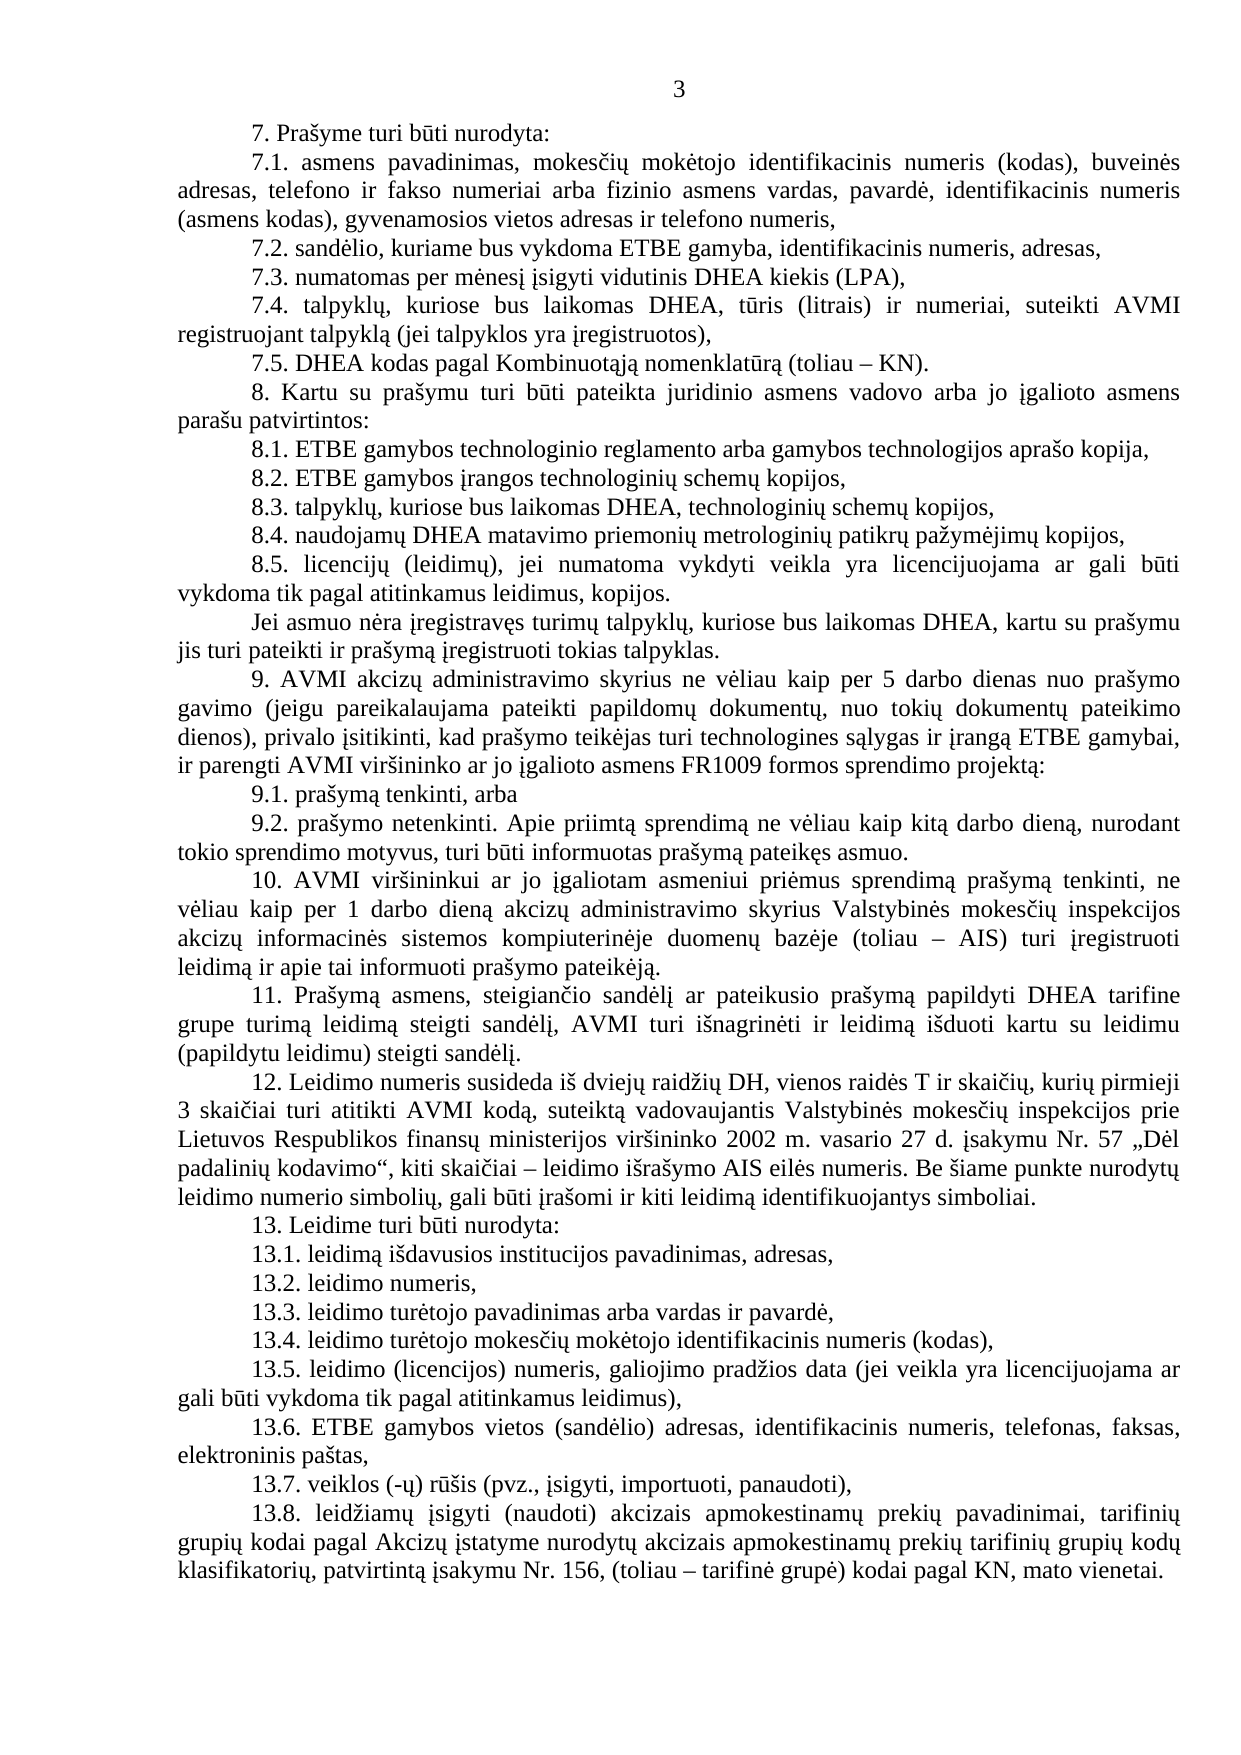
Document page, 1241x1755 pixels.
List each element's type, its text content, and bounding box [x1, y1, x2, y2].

text 9.2. prašymo netenkinti. Apie priimtą sprendimą ne vėliau kaip kitą darbo dieną, nurodant tokio sprendimo motyvus, turi būti informuotas prašymą pateikęs asmuo. [177, 808, 1181, 866]
text 7.2. sandėlio, kuriame bus vykdoma ETBE gamyba, identifikacinis numeris, adresas, [177, 233, 1181, 262]
text 7. Prašyme turi būti nurodyta: [177, 118, 1181, 147]
text 9. AVMI akcizų administravimo skyrius ne vėliau kaip per 5 darbo dienas nuo prašymo gavimo (jeigu pareikalaujama pateikti papildomų dokumentų, nuo tokių dokumentų pateikimo dienos), privalo įsitikinti, kad prašymo teikėjas turi technologines sąlygas ir įrangą ETBE gamybai, ir parengti AVMI viršininko ar jo įgalioto asmens FR1009 formos sprendimo projektą: [177, 664, 1181, 779]
text 8.2. ETBE gamybos įrangos technologinių schemų kopijos, [177, 463, 1181, 492]
text 13.7. veiklos (-ų) rūšis (pvz., įsigyti, importuoti, panaudoti), [177, 1469, 1181, 1498]
text 8. Kartu su prašymu turi būti pateikta juridinio asmens vadovo arba jo įgalioto asmens parašu patvirtintos: [177, 377, 1181, 434]
text 13.8. leidžiamų įsigyti (naudoti) akcizais apmokestinamų prekių pavadinimai, tarifinių grupių kodai pagal Akcizų įstatyme nurodytų akcizais apmokestinamų prekių tarifinių grupių kodų klasifikatorių, patvirtintą įsakymu Nr. 156, (toliau – tarifinė grupė) kodai pagal KN, mato vienetai. [177, 1498, 1181, 1584]
text 13.2. leidimo numeris, [177, 1268, 1181, 1297]
text 13.4. leidimo turėtojo mokesčių mokėtojo identifikacinis numeris (kodas), [177, 1326, 1181, 1354]
text 13.6. ETBE gamybos vietos (sandėlio) adresas, identifikacinis numeris, telefonas, faksas, elektroninis paštas, [177, 1412, 1181, 1469]
text 7.5. DHEA kodas pagal Kombinuotąją nomenklatūrą (toliau – KN). [177, 348, 1181, 377]
text 12. Leidimo numeris susideda iš dviejų raidžių DH, vienos raidės T ir skaičių, kurių pirmieji 3 skaičiai turi atitikti AVMI kodą, suteiktą vadovaujantis Valstybinės mokesčių inspekcijos prie Lietuvos Respublikos finansų ministerijos viršininko 2002 m. vasario 27 d. įsakymu Nr. 57 „Dėl padalinių kodavimo“, kiti skaičiai – leidimo išrašymo AIS eilės numeris. Be šiame punkte nurodytų leidimo numerio simbolių, gali būti įrašomi ir kiti leidimą identifikuojantys simboliai. [177, 1067, 1181, 1211]
text 7.4. talpyklų, kuriose bus laikomas DHEA, tūris (litrais) ir numeriai, suteikti AVMI registruojant talpyklą (jei talpyklos yra įregistruotos), [177, 291, 1181, 348]
text 10. AVMI viršininkui ar jo įgaliotam asmeniui priėmus sprendimą prašymą tenkinti, ne vėliau kaip per 1 darbo dieną akcizų administravimo skyrius Valstybinės mokesčių inspekcijos akcizų informacinės sistemos kompiuterinėje duomenų bazėje (toliau – AIS) turi įregistruoti leidimą ir apie tai informuoti prašymo pateikėją. [177, 866, 1181, 981]
text 8.5. licencijų (leidimų), jei numatoma vykdyti veikla yra licencijuojama ar gali būti vykdoma tik pagal atitinkamus leidimus, kopijos. [177, 549, 1181, 607]
text 11. Prašymą asmens, steigiančio sandėlį ar pateikusio prašymą papildyti DHEA tarifine grupe turimą leidimą steigti sandėlį, AVMI turi išnagrinėti ir leidimą išduoti kartu su leidimu (papildytu leidimu) steigti sandėlį. [177, 981, 1181, 1067]
text 7.3. numatomas per mėnesį įsigyti vidutinis DHEA kiekis (LPA), [177, 262, 1181, 291]
text 9.1. prašymą tenkinti, arba [177, 779, 1181, 808]
text 13.3. leidimo turėtojo pavadinimas arba vardas ir pavardė, [177, 1297, 1181, 1326]
text 13.5. leidimo (licencijos) numeris, galiojimo pradžios data (jei veikla yra licencijuojama ar gali būti vykdoma tik pagal atitinkamus leidimus), [177, 1354, 1181, 1412]
text 8.4. naudojamų DHEA matavimo priemonių metrologinių patikrų pažymėjimų kopijos, [177, 521, 1181, 549]
text 7.1. asmens pavadinimas, mokesčių mokėtojo identifikacinis numeris (kodas), buveinės adresas, telefono ir fakso numeriai arba fizinio asmens vardas, pavardė, identifikacinis numeris (asmens kodas), gyvenamosios vietos adresas ir telefono numeris, [177, 147, 1181, 233]
text Jei asmuo nėra įregistravęs turimų talpyklų, kuriose bus laikomas DHEA, kartu su prašymu jis turi pateikti ir prašymą įregistruoti tokias talpyklas. [177, 607, 1181, 664]
text 8.1. ETBE gamybos technologinio reglamento arba gamybos technologijos aprašo kopija, [177, 434, 1181, 463]
text 13. Leidime turi būti nurodyta: [177, 1211, 1181, 1239]
text 8.3. talpyklų, kuriose bus laikomas DHEA, technologinių schemų kopijos, [177, 492, 1181, 521]
text 13.1. leidimą išdavusios institucijos pavadinimas, adresas, [177, 1239, 1181, 1268]
